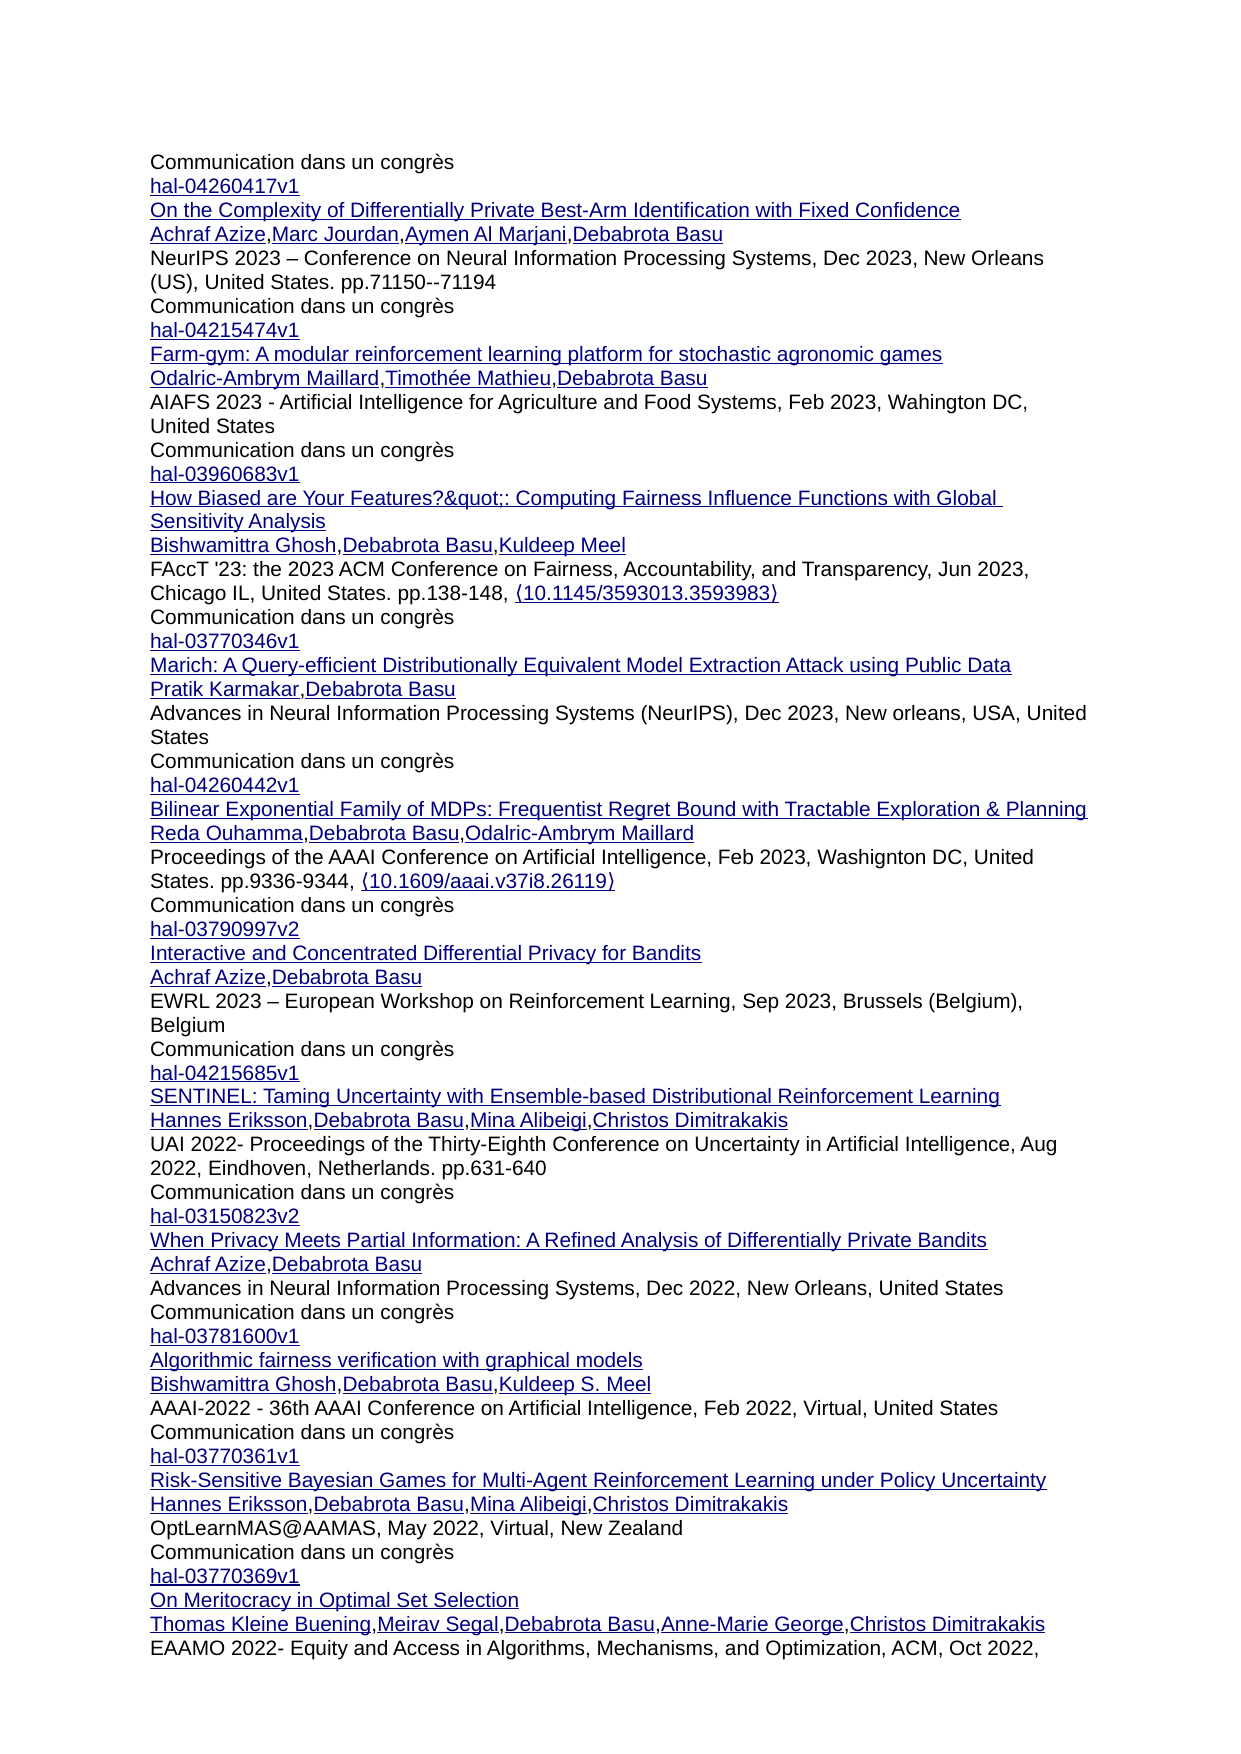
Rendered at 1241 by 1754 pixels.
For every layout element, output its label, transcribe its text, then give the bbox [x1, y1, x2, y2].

table_cell SENTINEL: Taming Uncertainty with Ensemble-based Distributional Reinforcement Learning Hannes Eriksson,Debabrota Basu,Mina Alibeigi,Christos Dimitrakakis UAI 2022- Proceedings of the Thirty-Eighth Conference on Uncertainty in Artificial Intelligence, Aug 2022, Eindhoven, Netherlands. pp.631-640 Communication dans un congrès hal-03150823v2 [150, 1084, 1090, 1228]
table_cell On the Complexity of Differentially Private Best-Arm Identification with Fixed Confidence Achraf Azize,Marc Jourdan,Aymen Al Marjani,Debabrota Basu NeurIPS 2023 – Conference on Neural Information Processing Systems, Dec 2023, New Orleans (US), United States. pp.71150--71194 Communication dans un congrès hal-04215474v1 [150, 198, 1090, 342]
table_cell Algorithmic fairness verification with graphical models Bishwamittra Ghosh,Debabrota Basu,Kuldeep S. Meel AAAI-2022 - 36th AAAI Conference on Artificial Intelligence, Feb 2022, Virtual, United States Communication dans un congrès hal-03770361v1 [150, 1348, 1090, 1468]
table_cell Bilinear Exponential Family of MDPs: Frequentist Regret Bound with Tractable Exploration & Planning Reda Ouhamma,Debabrota Basu,Odalric-Ambrym Maillard Proceedings of the AAAI Conference on Artificial Intelligence, Feb 2023, Washignton DC, United States. pp.9336-9344, ⟨10.1609/aaai.v37i8.26119⟩ Communication dans un congrès hal-03790997v2 [150, 797, 1090, 941]
table_cell Communication dans un congrès hal-04260417v1 [150, 150, 1090, 198]
table_cell When Privacy Meets Partial Information: A Refined Analysis of Differentially Private Bandits Achraf Azize,Debabrota Basu Advances in Neural Information Processing Systems, Dec 2022, New Orleans, United States Communication dans un congrès hal-03781600v1 [150, 1228, 1090, 1348]
table_cell Risk-Sensitive Bayesian Games for Multi-Agent Reinforcement Learning under Policy Uncertainty Hannes Eriksson,Debabrota Basu,Mina Alibeigi,Christos Dimitrakakis OptLearnMAS@AAMAS, May 2022, Virtual, New Zealand Communication dans un congrès hal-03770369v1 [150, 1468, 1090, 1587]
table_cell Farm-gym: A modular reinforcement learning platform for stochastic agronomic games Odalric-Ambrym Maillard,Timothée Mathieu,Debabrota Basu AIAFS 2023 - Artificial Intelligence for Agriculture and Food Systems, Feb 2023, Wahington DC, United States Communication dans un congrès hal-03960683v1 [150, 342, 1090, 485]
table_cell Marich: A Query-efficient Distributionally Equivalent Model Extraction Attack using Public Data Pratik Karmakar,Debabrota Basu Advances in Neural Information Processing Systems (NeurIPS), Dec 2023, New orleans, USA, United States Communication dans un congrès hal-04260442v1 [150, 653, 1090, 797]
table_cell On Meritocracy in Optimal Set Selection Thomas Kleine Buening,Meirav Segal,Debabrota Basu,Anne-Marie George,Christos Dimitrakakis EAAMO 2022- Equity and Access in Algorithms, Mechanisms, and Optimization, ACM, Oct 2022, [150, 1588, 1090, 1659]
table_cell How Biased are Your Features?&quot;: Computing Fairness Influence Functions with Global Sensitivity Analysis Bishwamittra Ghosh,Debabrota Basu,Kuldeep Meel FAccT '23: the 2023 ACM Conference on Fairness, Accountability, and Transparency, Jun 2023, Chicago IL, United States. pp.138-148, ⟨10.1145/3593013.3593983⟩ Communication dans un congrès hal-03770346v1 [150, 485, 1090, 653]
table_cell Interactive and Concentrated Differential Privacy for Bandits Achraf Azize,Debabrota Basu EWRL 2023 – European Workshop on Reinforcement Learning, Sep 2023, Brussels (Belgium), Belgium Communication dans un congrès hal-04215685v1 [150, 941, 1090, 1084]
